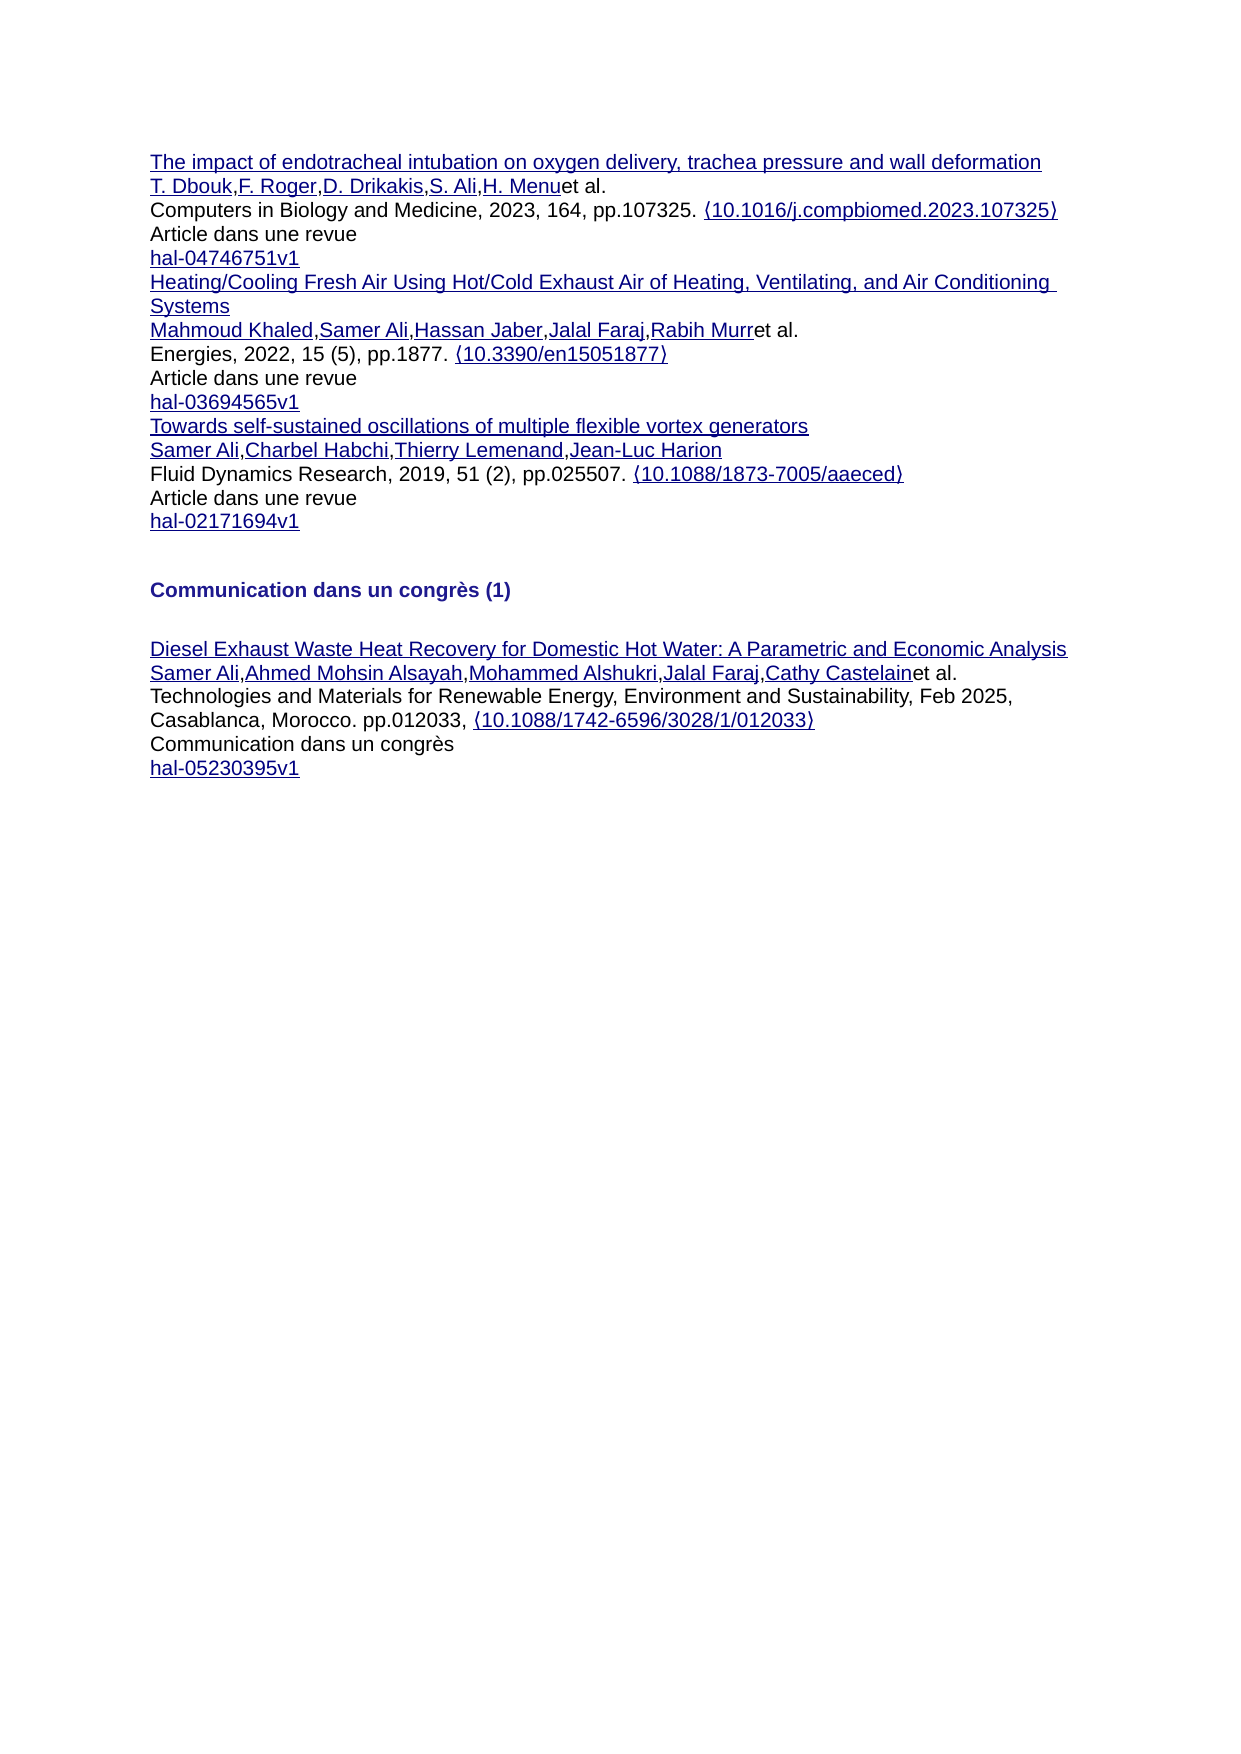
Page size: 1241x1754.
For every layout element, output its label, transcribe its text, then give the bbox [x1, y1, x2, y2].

table_cell The impact of endotracheal intubation on oxygen delivery, trachea pressure and wall deformation T. Dbouk,F. Roger,D. Drikakis,S. Ali,H. Menuet al. Computers in Biology and Medicine, 2023, 164, pp.107325. ⟨10.1016/j.compbiomed.2023.107325⟩ Article dans une revue hal-04746751v1 [150, 150, 1090, 270]
table_cell Heating/Cooling Fresh Air Using Hot/Cold Exhaust Air of Heating, Ventilating, and Air Conditioning Systems Mahmoud Khaled,Samer Ali,Hassan Jaber,Jalal Faraj,Rabih Murret al. Energies, 2022, 15 (5), pp.1877. ⟨10.3390/en15051877⟩ Article dans une revue hal-03694565v1 [150, 270, 1090, 413]
table_cell Towards self-sustained oscillations of multiple flexible vortex generators Samer Ali,Charbel Habchi,Thierry Lemenand,Jean-Luc Harion Fluid Dynamics Research, 2019, 51 (2), pp.025507. ⟨10.1088/1873-7005/aaeced⟩ Article dans une revue hal-02171694v1 [150, 414, 1090, 533]
table_header Diesel Exhaust Waste Heat Recovery for Domestic Hot Water: A Parametric and Economic Analysis Samer Ali,Ahmed Mohsin Alsayah,Mohammed Alshukri,Jalal Faraj,Cathy Castelainet al. Technologies and Materials for Renewable Energy, Environment and Sustainability, Feb 2025, Casablanca, Morocco. pp.012033, ⟨10.1088/1742-6596/3028/1/012033⟩ Communication dans un congrès hal-05230395v1 [150, 636, 1090, 780]
subtitle Communication dans un congrès (1) [150, 578, 1090, 602]
